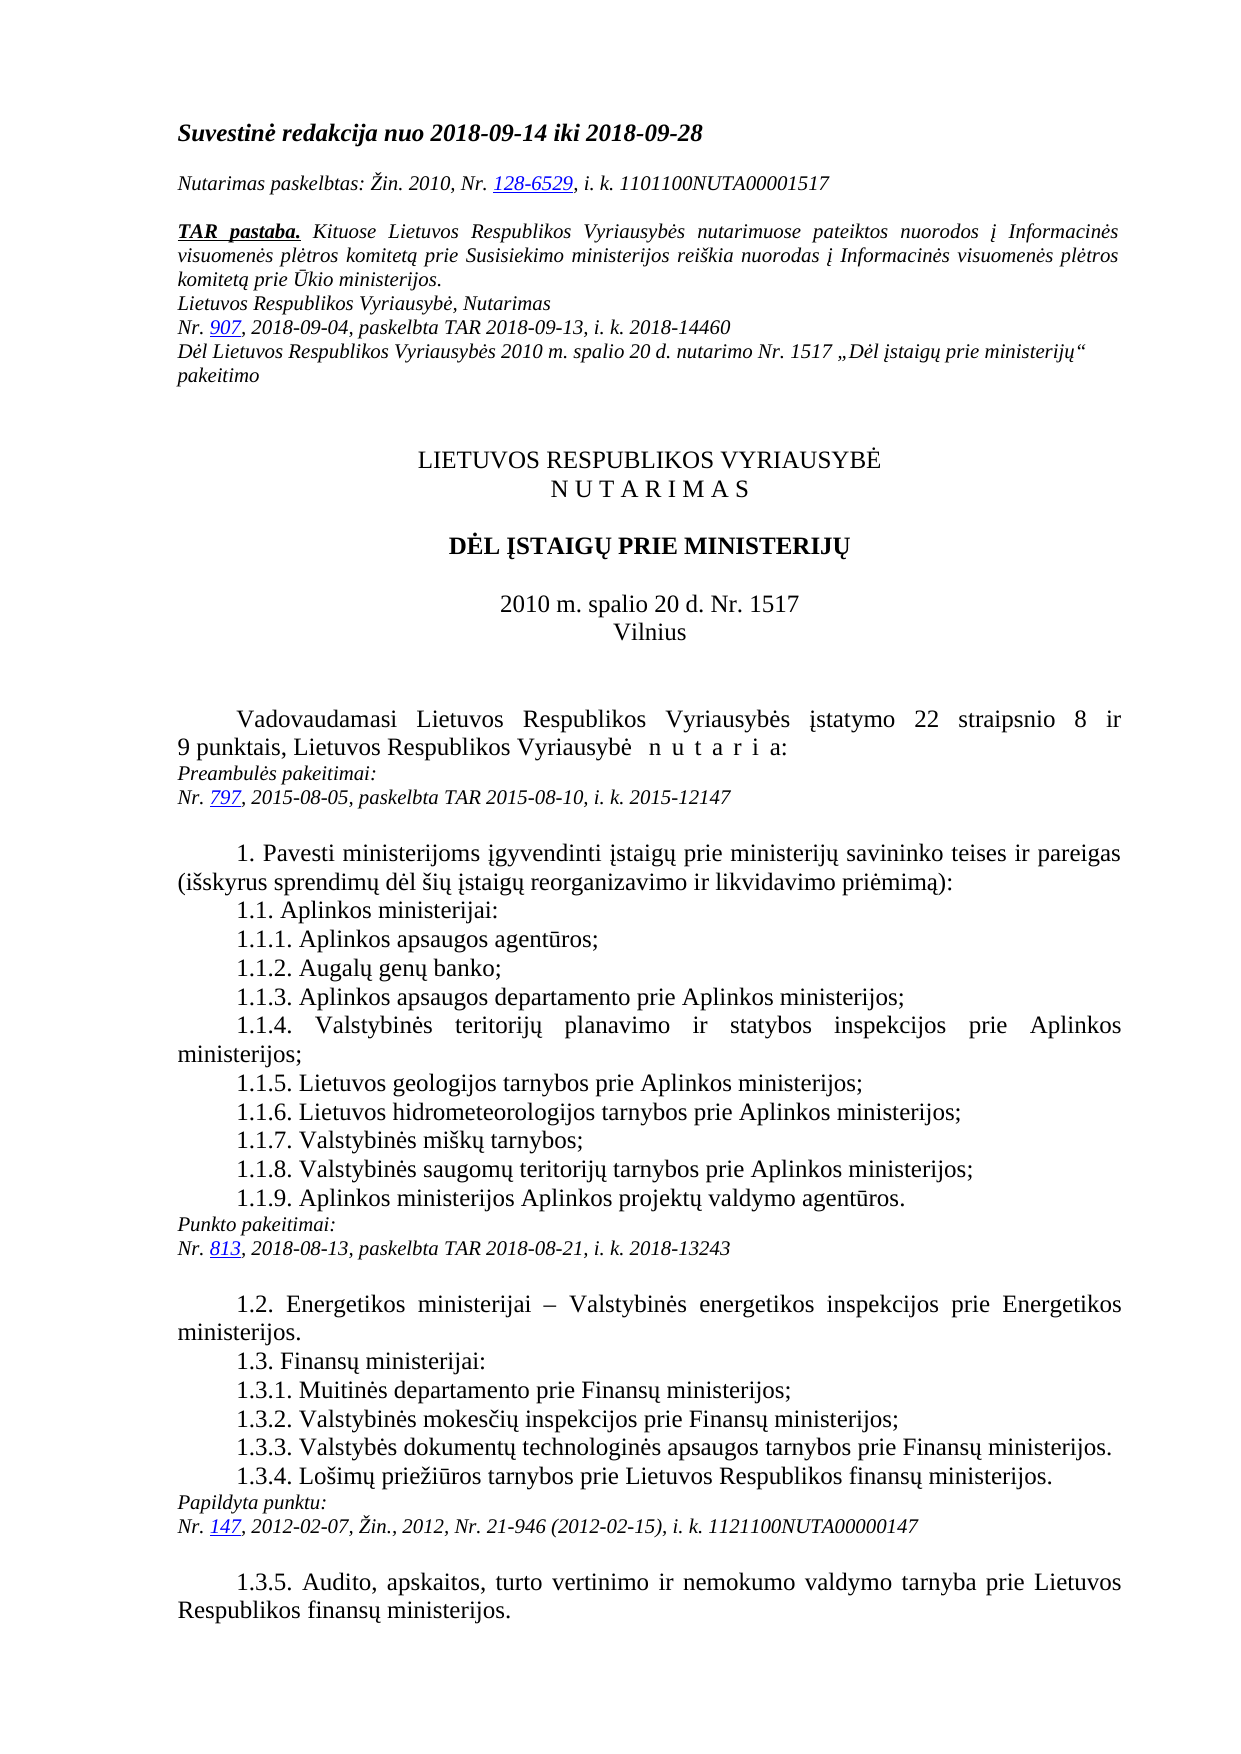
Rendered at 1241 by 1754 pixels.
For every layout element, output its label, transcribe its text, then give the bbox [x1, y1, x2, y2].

text NUTARIMAS [177, 474, 1122, 502]
text 1.3.4. Lošimų priežiūros tarnybos prie Lietuvos Respublikos finansų ministerijos. [177, 1461, 1122, 1490]
text Suvestinė redakcija nuo 2018-09-14 iki 2018-09-28 [177, 118, 1122, 147]
text 1.1.7. Valstybinės miškų tarnybos; [177, 1126, 1122, 1154]
text 1.3.2. Valstybinės mokesčių inspekcijos prie Finansų ministerijos; [177, 1404, 1122, 1432]
text 1.3. Finansų ministerijai: [177, 1346, 1122, 1375]
text 1.1.8. Valstybinės saugomų teritorijų tarnybos prie Aplinkos ministerijos; [177, 1154, 1122, 1183]
text Punkto pakeitimai: [177, 1212, 1122, 1236]
text 1.1.3. Aplinkos apsaugos departamento prie Aplinkos ministerijos; [177, 982, 1122, 1011]
text Nr. 147, 2012-02-07, Žin., 2012, Nr. 21-946 (2012-02-15), i. k. 1121100NUTA00000147 [177, 1514, 1122, 1538]
text 1.1. Aplinkos ministerijai: [177, 896, 1122, 924]
text Vadovaudamasi Lietuvos Respublikos Vyriausybės įstatymo 22 straipsnio 8 ir 9 punktais, Lietuvos Respublikos Vyriausybė nutaria: [177, 704, 1122, 761]
text Lietuvos Respublikos Vyriausybė, Nutarimas [177, 291, 1122, 315]
text Nr. 797, 2015-08-05, paskelbta TAR 2015-08-10, i. k. 2015-12147 [177, 785, 1122, 809]
text Dėl Lietuvos Respublikos Vyriausybės 2010 m. spalio 20 d. nutarimo Nr. 1517 „Dėl įstaigų prie ministerijų“ pakeitimo [177, 339, 1122, 387]
text TAR pastaba. Kituose Lietuvos Respublikos Vyriausybės nutarimuose pateiktos nuorodos į Informacinės visuomenės plėtros komitetą prie Susisiekimo ministerijos reiškia nuorodas į Informacinės visuomenės plėtros komitetą prie Ūkio ministerijos. [177, 219, 1122, 291]
text Nutarimas paskelbtas: Žin. 2010, Nr. 128-6529, i. k. 1101100NUTA00001517 [177, 171, 1122, 195]
text 1.1.4. Valstybinės teritorijų planavimo ir statybos inspekcijos prie Aplinkos ministerijos; [177, 1011, 1122, 1068]
text 1.1.9. Aplinkos ministerijos Aplinkos projektų valdymo agentūros. [177, 1183, 1122, 1212]
text 1.3.3. Valstybės dokumentų technologinės apsaugos tarnybos prie Finansų ministerijos. [177, 1432, 1122, 1461]
text Vilnius [177, 617, 1122, 646]
text 1.1.5. Lietuvos geologijos tarnybos prie Aplinkos ministerijos; [177, 1068, 1122, 1097]
text 1.2. Energetikos ministerijai – Valstybinės energetikos inspekcijos prie Energetikos ministerijos. [177, 1289, 1122, 1346]
text 1.1.6. Lietuvos hidrometeorologijos tarnybos prie Aplinkos ministerijos; [177, 1097, 1122, 1126]
text Nr. 907, 2018-09-04, paskelbta TAR 2018-09-13, i. k. 2018-14460 [177, 315, 1122, 339]
text 1.3.5. Audito, apskaitos, turto vertinimo ir nemokumo valdymo tarnyba prie Lietuvos Respublikos finansų ministerijos. [177, 1567, 1122, 1624]
text 1.1.1. Aplinkos apsaugos agentūros; [177, 924, 1122, 953]
text 1. Pavesti ministerijoms įgyvendinti įstaigų prie ministerijų savininko teises ir pareigas (išskyrus sprendimų dėl šių įstaigų reorganizavimo ir likvidavimo priėmimą): [177, 838, 1122, 896]
text Lietuvos Respublikos Vyriausybė [177, 445, 1122, 474]
text DĖL ĮSTAIGŲ PRIE MINISTERIJŲ [177, 531, 1122, 560]
text Papildyta punktu: [177, 1490, 1122, 1514]
text 2010 m. spalio 20 d. Nr. 1517 [177, 589, 1122, 617]
text 1.3.1. Muitinės departamento prie Finansų ministerijos; [177, 1375, 1122, 1404]
text 1.1.2. Augalų genų banko; [177, 953, 1122, 982]
text Nr. 813, 2018-08-13, paskelbta TAR 2018-08-21, i. k. 2018-13243 [177, 1236, 1122, 1260]
text Preambulės pakeitimai: [177, 761, 1122, 785]
